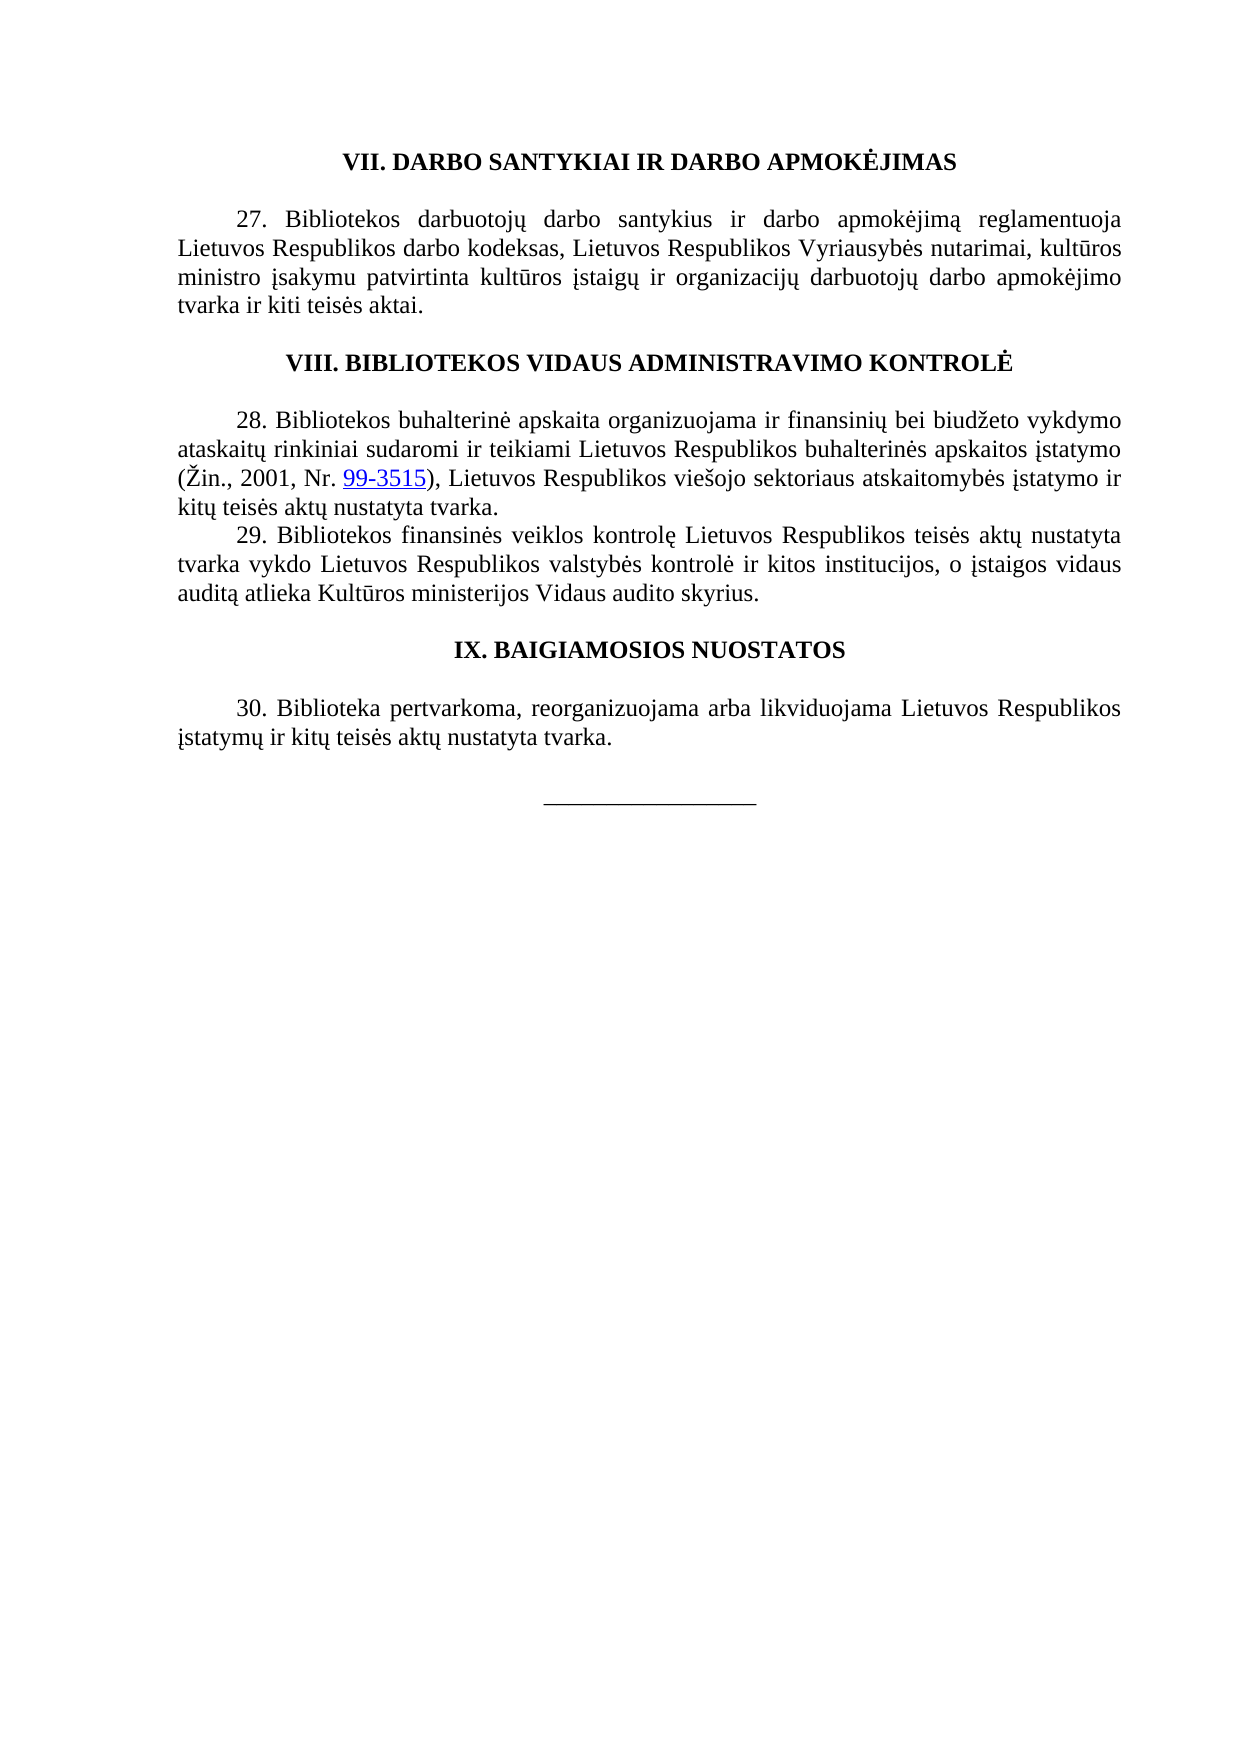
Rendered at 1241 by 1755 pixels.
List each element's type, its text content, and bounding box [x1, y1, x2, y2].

text _________________ [177, 779, 1122, 808]
text IX. BAIGIAMOSIOS NUOSTATOS [177, 636, 1122, 664]
text 28. Bibliotekos buhalterinė apskaita organizuojama ir finansinių bei biudžeto vykdymo ataskaitų rinkiniai sudaromi ir teikiami Lietuvos Respublikos buhalterinės apskaitos įstatymo (Žin., 2001, Nr. 99-3515), Lietuvos Respublikos viešojo sektoriaus atskaitomybės įstatymo ir kitų teisės aktų nustatyta tvarka. [177, 406, 1122, 521]
text 27. Bibliotekos darbuotojų darbo santykius ir darbo apmokėjimą reglamentuoja Lietuvos Respublikos darbo kodeksas, Lietuvos Respublikos Vyriausybės nutarimai, kultūros ministro įsakymu patvirtinta kultūros įstaigų ir organizacijų darbuotojų darbo apmokėjimo tvarka ir kiti teisės aktai. [177, 204, 1122, 319]
text 29. Bibliotekos finansinės veiklos kontrolę Lietuvos Respublikos teisės aktų nustatyta tvarka vykdo Lietuvos Respublikos valstybės kontrolė ir kitos institucijos, o įstaigos vidaus auditą atlieka Kultūros ministerijos Vidaus audito skyrius. [177, 521, 1122, 607]
text 30. Biblioteka pertvarkoma, reorganizuojama arba likviduojama Lietuvos Respublikos įstatymų ir kitų teisės aktų nustatyta tvarka. [177, 693, 1122, 751]
text VII. DARBO SANTYKIAI IR DARBO APMOKĖJIMAS [177, 147, 1122, 176]
text VIII. BIBLIOTEKOS VIDAUS ADMINISTRAVIMO KONTROLĖ [177, 348, 1122, 377]
